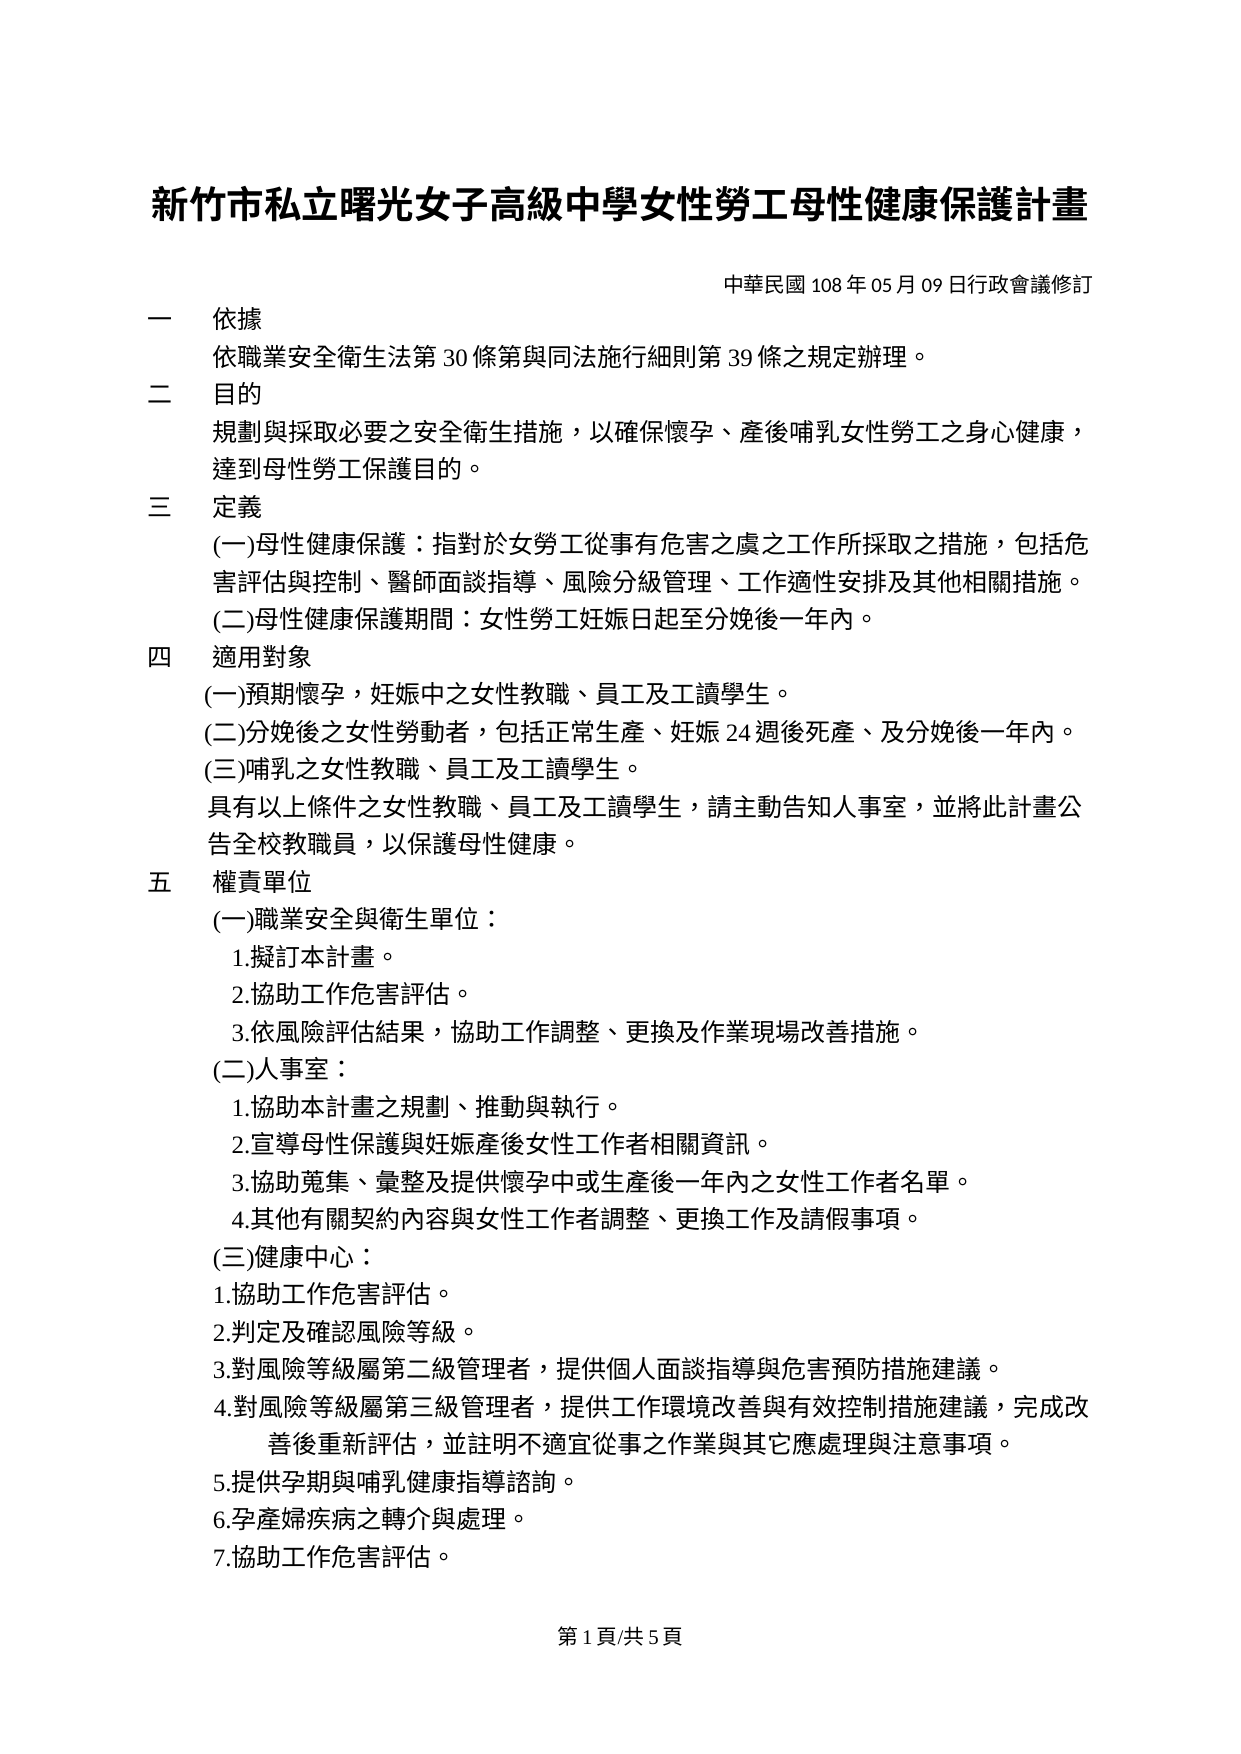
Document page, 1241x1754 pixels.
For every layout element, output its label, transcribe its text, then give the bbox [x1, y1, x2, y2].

list 適用對象 [148, 636, 1092, 674]
text 2.判定及確認風險等級。 [175, 1311, 1092, 1349]
list 權責單位 [148, 861, 1092, 899]
text 4.對風險等級屬第三級管理者，提供工作環境改善與有效控制措施建議，完成改善後重新評估，並註明不適宜從事之作業與其它應處理與注意事項。 [175, 1386, 1092, 1461]
text (三)健康中心： [213, 1236, 1092, 1274]
text 7.協助工作危害評估。 [175, 1536, 1092, 1574]
text (二)母性健康保護期間：女性勞工妊娠日起至分娩後一年內。 [213, 599, 1092, 636]
text (二)人事室： [213, 1049, 1092, 1086]
list (一)預期懷孕，妊娠中之女性教職、員工及工讀學生。 [198, 674, 1092, 711]
text 2.宣導母性保護與妊娠產後女性工作者相關資訊。 [213, 1124, 1092, 1161]
text 3.協助蒐集、彙整及提供懷孕中或生產後一年內之女性工作者名單。 [213, 1161, 1092, 1199]
list 具有以上條件之女性教職、員工及工讀學生，請主動告知人事室，並將此計畫公告全校教職員，以保護母性健康。 [207, 786, 1092, 861]
list 依據 [148, 299, 1092, 336]
text (一)職業安全與衛生單位： [213, 899, 1092, 936]
text 5.提供孕期與哺乳健康指導諮詢。 [175, 1461, 1092, 1499]
text 依職業安全衛生法第30條第與同法施行細則第39條之規定辦理。 [213, 336, 1092, 374]
text 中華民國108年05月09日行政會議修訂 [148, 269, 1092, 299]
text 1.協助本計畫之規劃、推動與執行。 [213, 1086, 1092, 1124]
list (二)分娩後之女性勞動者，包括正常生產、妊娠24週後死產、及分娩後一年內。 [198, 711, 1092, 749]
text 6.孕產婦疾病之轉介與處理。 [175, 1499, 1092, 1536]
text 1.協助工作危害評估。 [175, 1274, 1092, 1311]
text 新竹市私立曙光女子高級中學女性勞工母性健康保護計畫 [148, 164, 1092, 239]
list 目的 [148, 374, 1092, 411]
text 3.依風險評估結果，協助工作調整、更換及作業現場改善措施。 [213, 1011, 1092, 1049]
list 定義 [148, 486, 1092, 524]
list (三)哺乳之女性教職、員工及工讀學生。 [198, 749, 1092, 786]
text 4.其他有關契約內容與女性工作者調整、更換工作及請假事項。 [213, 1199, 1092, 1236]
text 1.擬訂本計畫。 [213, 936, 1092, 974]
text 2.協助工作危害評估。 [213, 974, 1092, 1011]
text 規劃與採取必要之安全衛生措施，以確保懷孕、產後哺乳女性勞工之身心健康，達到母性勞工保護目的。 [213, 411, 1092, 486]
text 3.對風險等級屬第二級管理者，提供個人面談指導與危害預防措施建議。 [175, 1349, 1092, 1386]
text (一)母性健康保護：指對於女勞工從事有危害之虞之工作所採取之措施，包括危害評估與控制、醫師面談指導、風險分級管理、工作適性安排及其他相關措施。 [213, 524, 1092, 599]
